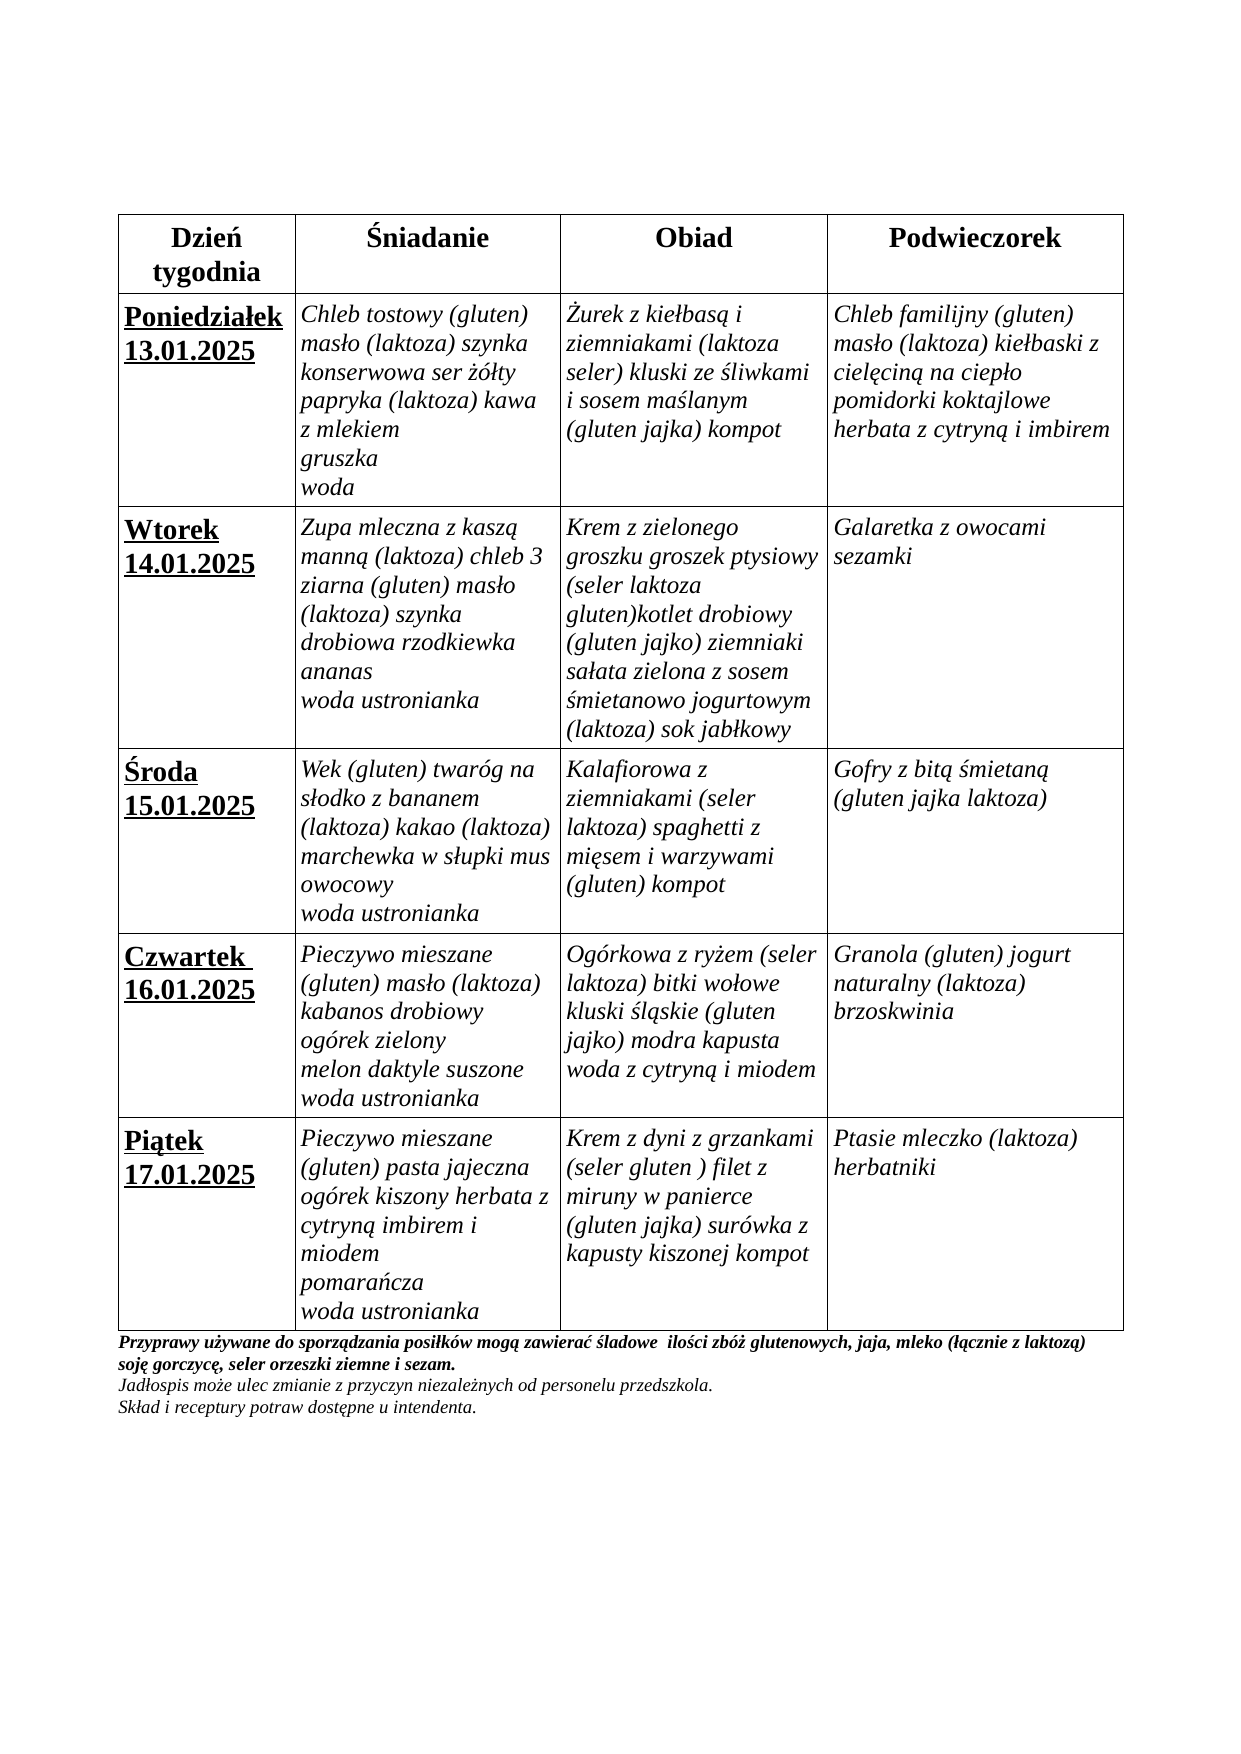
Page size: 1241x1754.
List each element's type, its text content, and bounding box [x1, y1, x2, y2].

table_cell Wek (gluten) twaróg na słodko z bananem (laktoza) kakao (laktoza) marchewka w słupki mus owocowy woda ustronianka [296, 749, 560, 933]
table_cell Poniedziałek 13.01.2025 [119, 294, 295, 506]
table_cell Kalafiorowa z ziemniakami (seler laktoza) spaghetti z mięsem i warzywami (gluten) kompot [561, 749, 827, 933]
text Skład i receptury potraw dostępne u intendenta. [118, 1396, 1122, 1417]
table_cell Galaretka z owocami sezamki [828, 507, 1123, 748]
table_cell Granola (gluten) jogurt naturalny (laktoza) brzoskwinia [828, 934, 1123, 1117]
text Jadłospis może ulec zmianie z przyczyn niezależnych od personelu przedszkola. [118, 1374, 1122, 1396]
table_cell Środa 15.01.2025 [119, 749, 295, 933]
text Przyprawy używane do sporządzania posiłków mogą zawierać śladowe ilości zbóż glutenowych, jaja, mleko (łącznie z laktozą) soję gorczycę, seler orzeszki ziemne i sezam. [118, 1331, 1122, 1374]
table_header Dzień tygodnia [119, 215, 295, 293]
table_cell Pieczywo mieszane (gluten) pasta jajeczna ogórek kiszony herbata z cytryną imbirem i miodem pomarańcza woda ustronianka [296, 1118, 560, 1330]
table_cell Chleb tostowy (gluten) masło (laktoza) szynka konserwowa ser żółty papryka (laktoza) kawa z mlekiem gruszka woda [296, 294, 560, 506]
table_cell Żurek z kiełbasą i ziemniakami (laktoza seler) kluski ze śliwkami i sosem maślanym (gluten jajka) kompot [561, 294, 827, 506]
table_cell Gofry z bitą śmietaną (gluten jajka laktoza) [828, 749, 1123, 933]
table_cell Krem z dyni z grzankami (seler gluten ) filet z miruny w panierce (gluten jajka) surówka z kapusty kiszonej kompot [561, 1118, 827, 1330]
table_cell Chleb familijny (gluten) masło (laktoza) kiełbaski z cielęciną na ciepło pomidorki koktajlowe herbata z cytryną i imbirem [828, 294, 1123, 506]
table_cell Ogórkowa z ryżem (seler laktoza) bitki wołowe kluski śląskie (gluten jajko) modra kapusta woda z cytryną i miodem [561, 934, 827, 1117]
table_cell Czwartek 16.01.2025 [119, 934, 295, 1117]
table_cell Krem z zielonego groszku groszek ptysiowy (seler laktoza gluten)kotlet drobiowy (gluten jajko) ziemniaki sałata zielona z sosem śmietanowo jogurtowym (laktoza) sok jabłkowy [561, 507, 827, 748]
table_header Podwieczorek [828, 215, 1123, 293]
table_cell Pieczywo mieszane (gluten) masło (laktoza) kabanos drobiowy ogórek zielony melon daktyle suszone woda ustronianka [296, 934, 560, 1117]
table_header Obiad [561, 215, 827, 293]
table_cell Wtorek 14.01.2025 [119, 507, 295, 748]
table_cell Zupa mleczna z kaszą manną (laktoza) chleb 3 ziarna (gluten) masło (laktoza) szynka drobiowa rzodkiewka ananas woda ustronianka [296, 507, 560, 748]
table_cell Piątek 17.01.2025 [119, 1118, 295, 1330]
table_header Śniadanie [296, 215, 560, 293]
table_cell Ptasie mleczko (laktoza) herbatniki [828, 1118, 1123, 1330]
